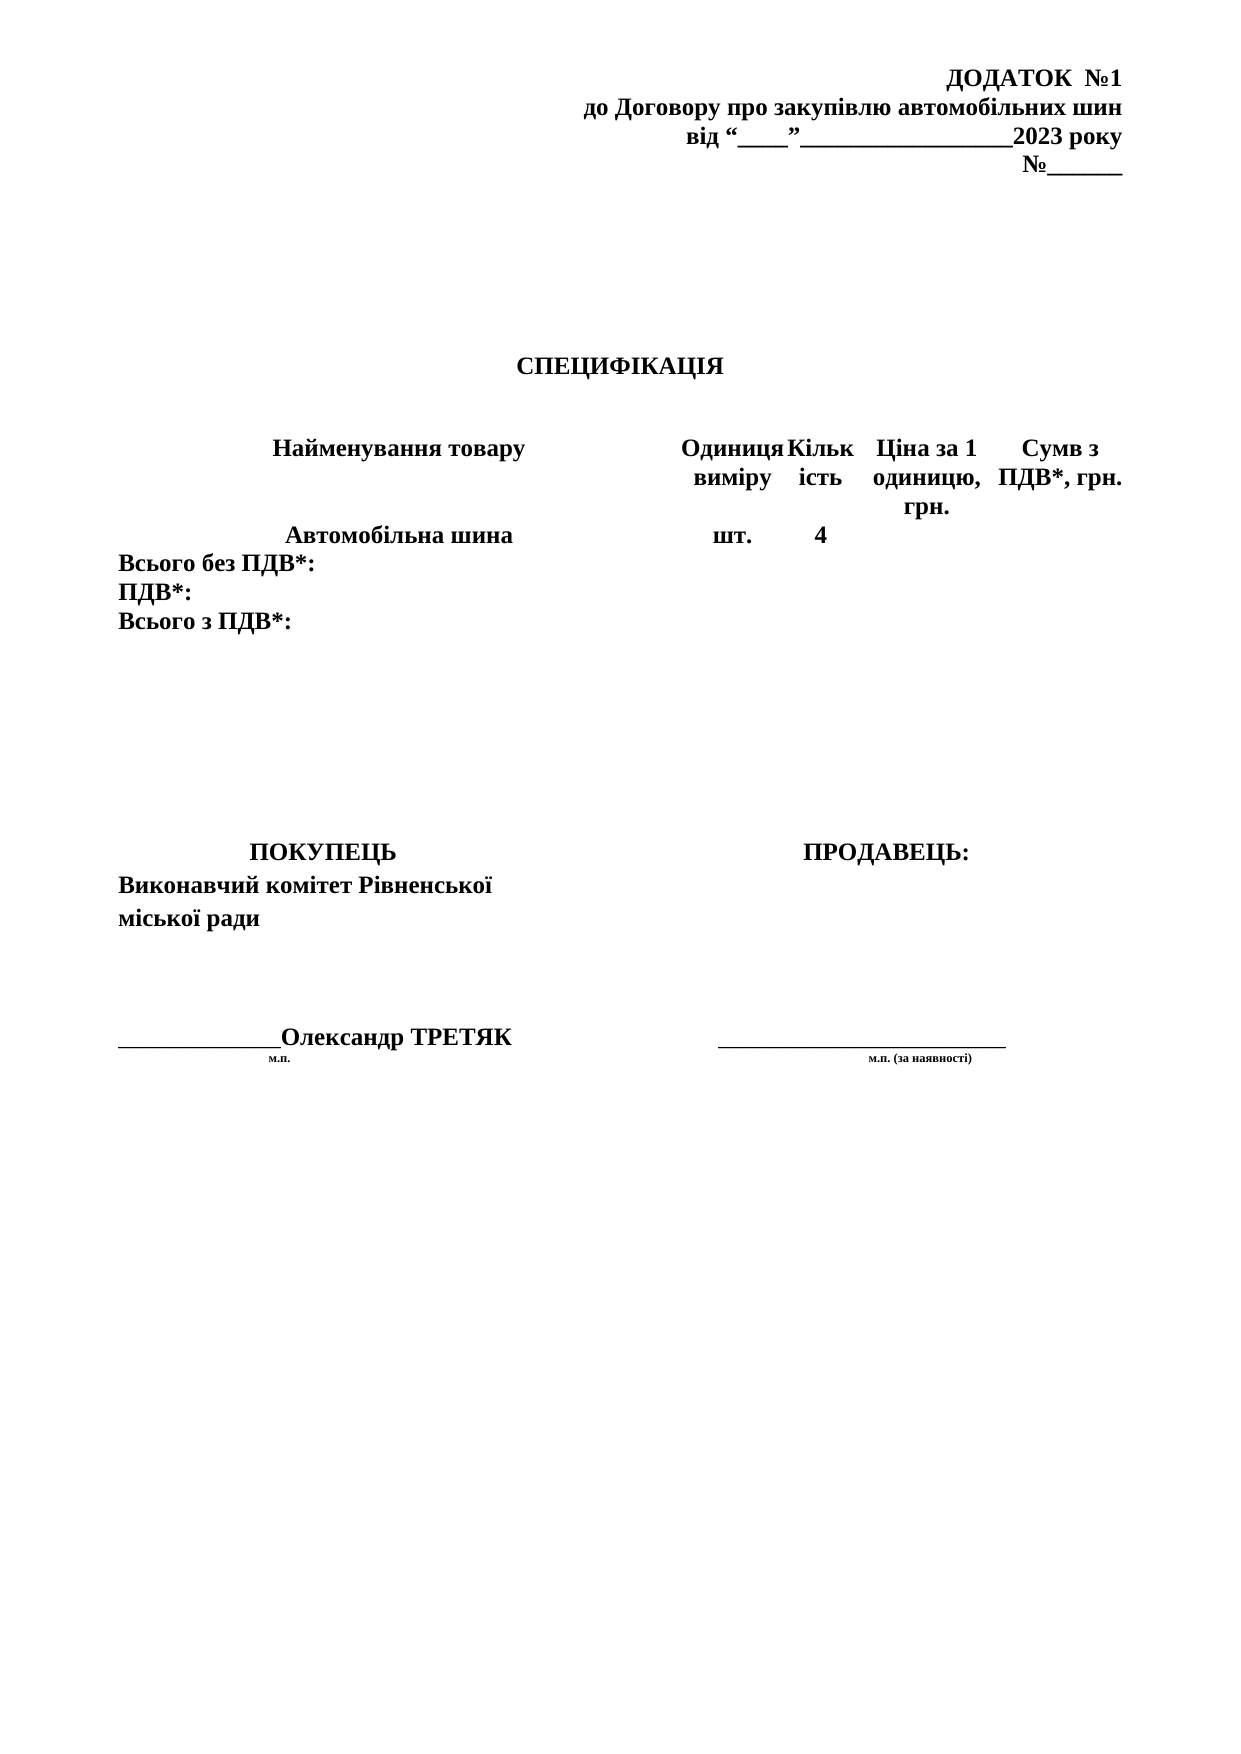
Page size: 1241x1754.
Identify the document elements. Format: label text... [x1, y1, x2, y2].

table_cell ПДВ*: [118, 577, 679, 606]
text від “____”_________________2023 року [118, 121, 1122, 149]
table_cell [998, 520, 1123, 548]
table_header Одиниця виміру [680, 434, 785, 520]
table_cell [785, 549, 856, 577]
text ДОДАТОК №1 [118, 63, 1122, 92]
table_header Кількість [785, 434, 856, 520]
text до Договору про закупівлю автомобільних шин [118, 92, 1122, 121]
table_cell шт. [680, 520, 785, 548]
table_cell 4 [785, 520, 856, 548]
table_cell Всього без ПДВ*: [118, 549, 679, 577]
table_header Сумв з ПДВ*, грн. [998, 434, 1123, 520]
table_cell [998, 606, 1123, 635]
table_cell [998, 549, 1123, 577]
table_cell [680, 606, 785, 635]
table_header Найменування товару [118, 434, 679, 520]
table_cell [856, 520, 998, 548]
table_cell [998, 577, 1123, 606]
text м.п. м.п. (за наявності) [118, 1051, 1122, 1066]
text ПОКУПЕЦЬ ПРОДАВЕЦЬ: [118, 837, 1122, 866]
table_cell Автомобільна шина [118, 520, 679, 548]
table_cell [785, 606, 856, 635]
table_cell [856, 549, 998, 577]
text Виконавчий комітет Рівненської [118, 870, 1122, 899]
text міської ради [118, 903, 1122, 932]
table_cell [785, 577, 856, 606]
table_cell [680, 549, 785, 577]
text _____________Олександр ТРЕТЯК _______________________ [118, 1022, 1122, 1051]
table_cell [856, 606, 998, 635]
table_cell Всього з ПДВ*: [118, 606, 679, 635]
text СПЕЦИФІКАЦІЯ [118, 351, 1122, 379]
table_cell [856, 577, 998, 606]
table_cell [680, 577, 785, 606]
text №______ [118, 149, 1122, 178]
table_header Ціна за 1 одиницю, грн. [856, 434, 998, 520]
